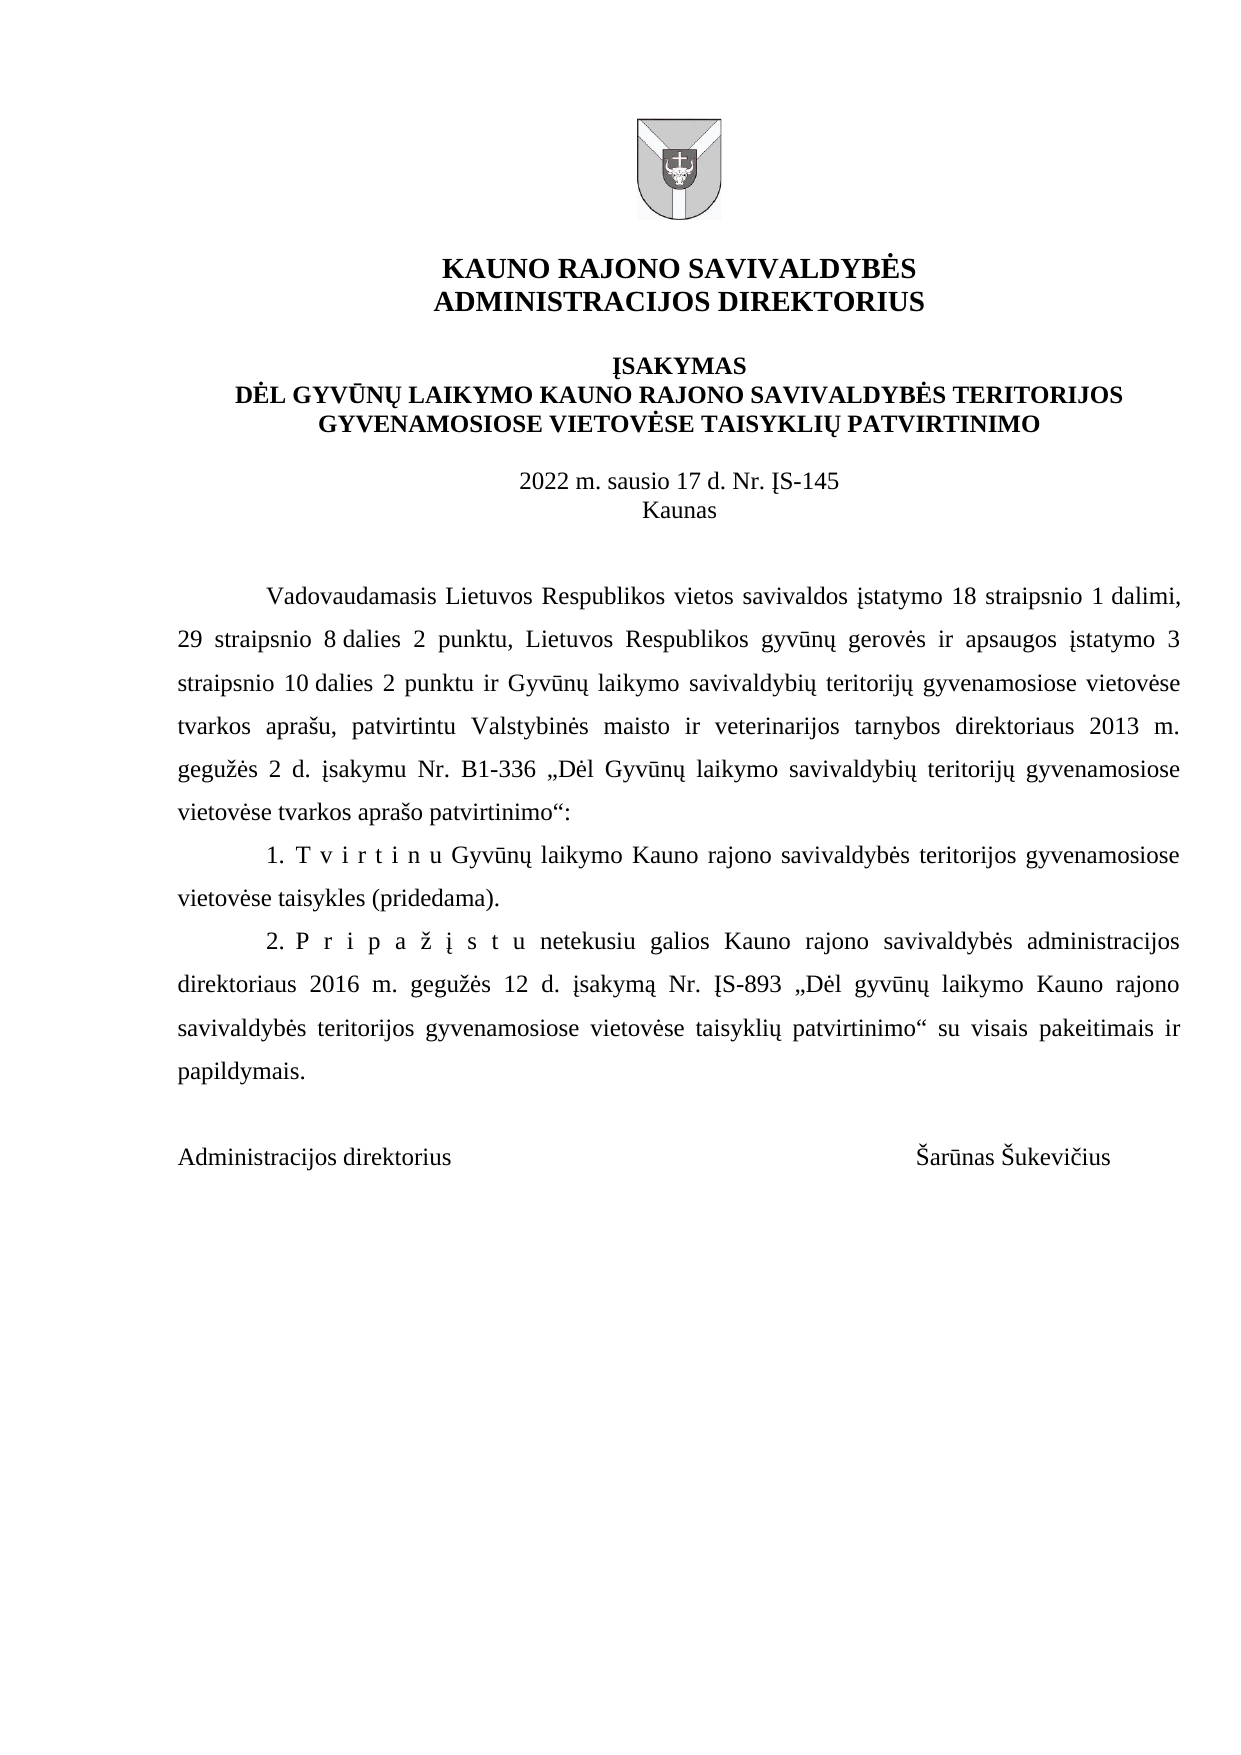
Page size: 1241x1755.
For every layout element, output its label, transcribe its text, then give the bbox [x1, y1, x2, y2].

text Vadovaudamasis Lietuvos Respublikos vietos savivaldos įstatymo 18 straipsnio 1 dalimi, 29 straipsnio 8 dalies 2 punktu, Lietuvos Respublikos gyvūnų gerovės ir apsaugos įstatymo 3 straipsnio 10 dalies 2 punktu ir Gyvūnų laikymo savivaldybių teritorijų gyvenamosiose vietovėse tvarkos aprašu, patvirtintu Valstybinės maisto ir veterinarijos tarnybos direktoriaus 2013 m. gegužės 2 d. įsakymu Nr. B1-336 „Dėl Gyvūnų laikymo savivaldybių teritorijų gyvenamosiose vietovėse tvarkos aprašo patvirtinimo“: [177, 581, 1181, 826]
text 2. P r i p a ž į s t u netekusiu galios Kauno rajono savivaldybės administracijos direktoriaus 2016 m. gegužės 12 d. įsakymą Nr. ĮS-893 „Dėl gyvūnų laikymo Kauno rajono savivaldybės teritorijos gyvenamosiose vietovėse taisyklių patvirtinimo“ su visais pakeitimais ir papildymais. [177, 926, 1181, 1084]
text ĮSAKYMAS [177, 351, 1181, 380]
text ADMINISTRAcijos direktorius [177, 284, 1181, 318]
text 1. T v i r t i n u Gyvūnų laikymo Kauno rajono savivaldybės teritorijos gyvenamosiose vietovėse taisykles (pridedama). [177, 840, 1181, 912]
text KAUNO RAJONO SAVIVALDYBĖS [177, 251, 1181, 284]
text 2022 m. sausio 17 d. Nr. ĮS-145 [177, 466, 1181, 495]
text Kaunas [177, 495, 1181, 524]
text DĖL GYVŪNŲ LAIKYMO KAUNO RAJONO SAVIVALDYBĖS TERITORIJOS GYVENAMOSIOSE VIETOVĖSE TAISYKLIŲ PATVIRTINIMO [177, 380, 1181, 438]
text Administracijos direktorius Šarūnas Šukevičius [177, 1142, 1181, 1171]
